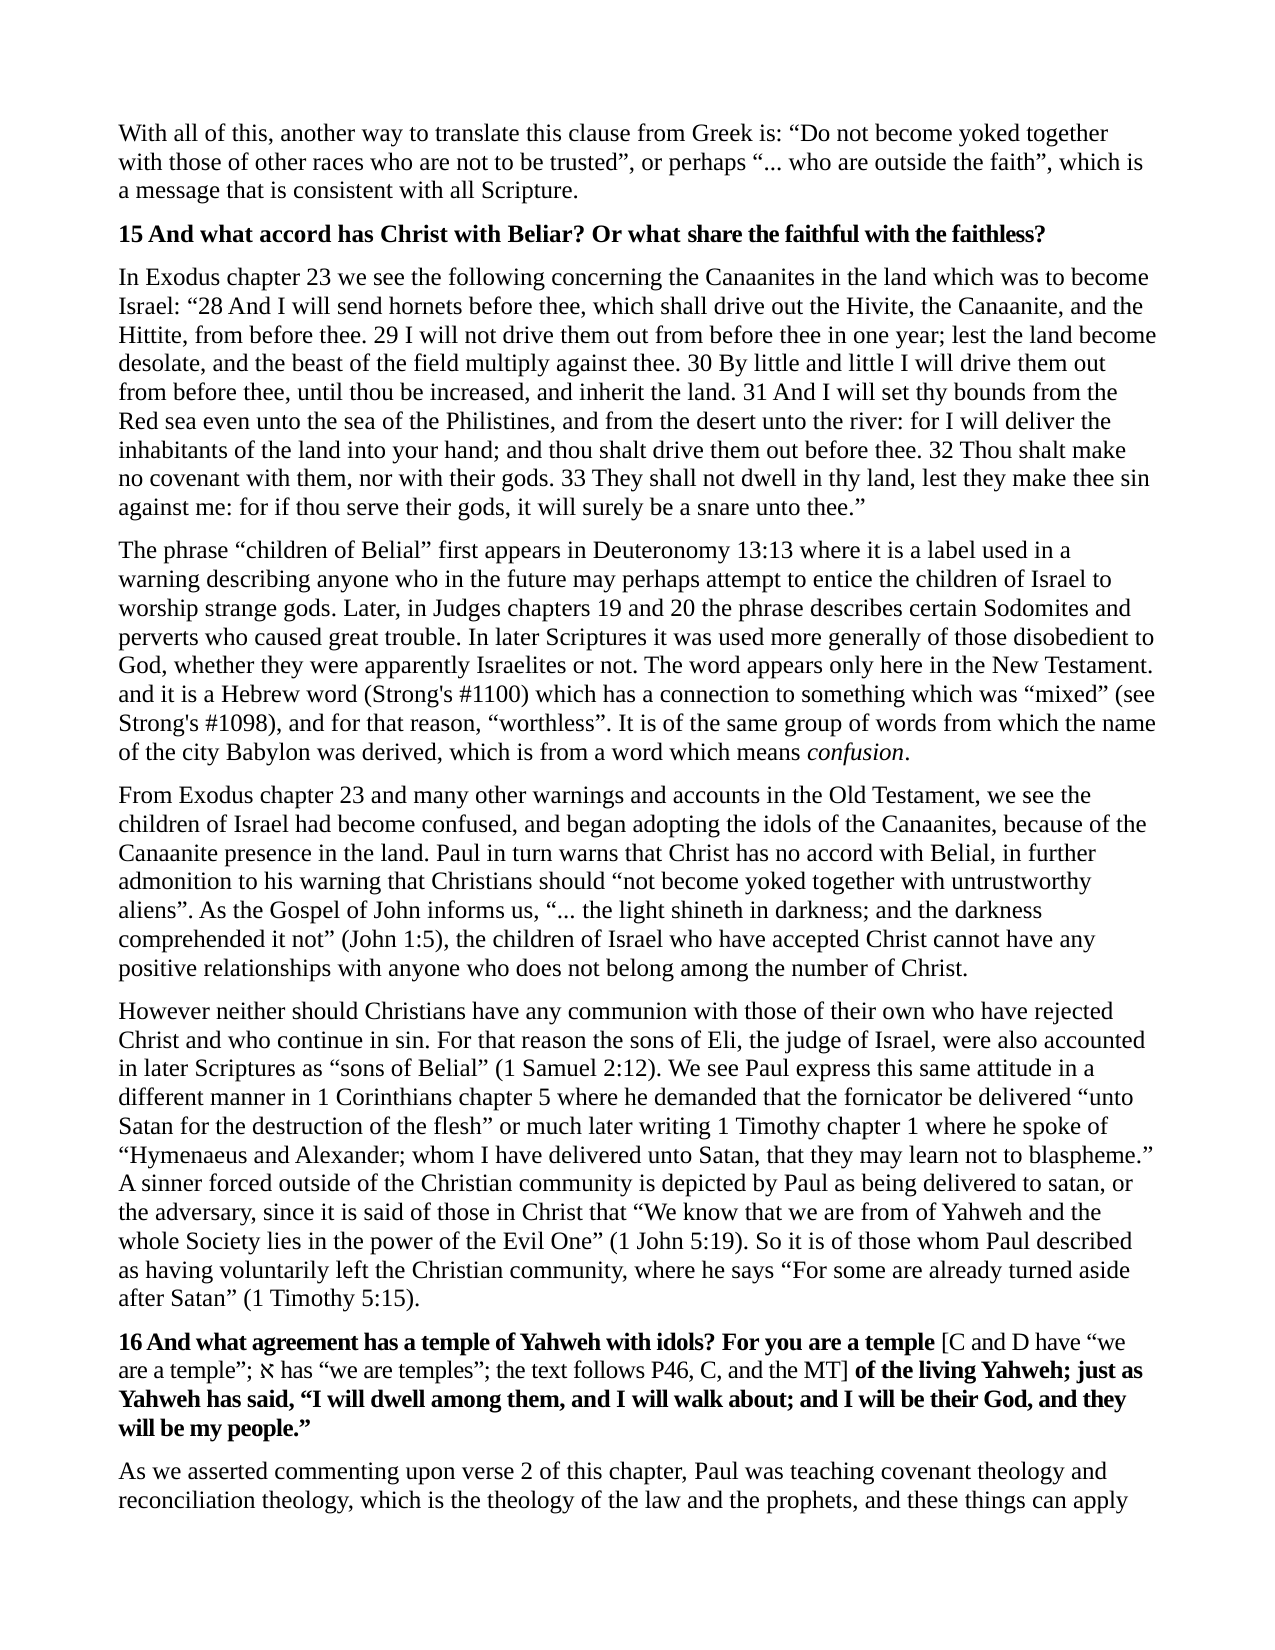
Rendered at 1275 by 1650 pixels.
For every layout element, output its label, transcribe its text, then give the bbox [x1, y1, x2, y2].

text In Exodus chapter 23 we see the following concerning the Canaanites in the land which was to become Israel: “28 And I will send hornets before thee, which shall drive out the Hivite, the Canaanite, and the Hittite, from before thee. 29 I will not drive them out from before thee in one year; lest the land become desolate, and the beast of the field multiply against thee. 30 By little and little I will drive them out from before thee, until thou be increased, and inherit the land. 31 And I will set thy bounds from the Red sea even unto the sea of the Philistines, and from the desert unto the river: for I will deliver the inhabitants of the land into your hand; and thou shalt drive them out before thee. 32 Thou shalt make no covenant with them, nor with their gods. 33 They shall not dwell in thy land, lest they make thee sin against me: for if thou serve their gods, it will surely be a snare unto thee.” [118, 262, 1157, 521]
text The phrase “children of Belial” first appears in Deuteronomy 13:13 where it is a label used in a warning describing anyone who in the future may perhaps attempt to entice the children of Israel to worship strange gods. Later, in Judges chapters 19 and 20 the phrase describes certain Sodomites and perverts who caused great trouble. In later Scriptures it was used more generally of those disobedient to God, whether they were apparently Israelites or not. The word appears only here in the New Testament. and it is a Hebrew word (Strong's #1100) which has a connection to something which was “mixed” (see Strong's #1098), and for that reason, “worthless”. It is of the same group of words from which the name of the city Babylon was derived, which is from a word which means confusion. [118, 536, 1157, 766]
text 16 And what agreement has a temple of Yahweh with idols? For you are a temple [C and D have “we are a temple”; א has “we are temples”; the text follows P46, C, and the MT] of the living Yahweh; just as Yahweh has said, “I will dwell among them, and I will walk about; and I will be their God, and they will be my people.” [118, 1327, 1157, 1442]
text However neither should Christians have any communion with those of their own who have rejected Christ and who continue in sin. For that reason the sons of Eli, the judge of Israel, were also accounted in later Scriptures as “sons of Belial” (1 Samuel 2:12). We see Paul express this same attitude in a different manner in 1 Corinthians chapter 5 where he demanded that the fornicator be delivered “unto Satan for the destruction of the flesh” or much later writing 1 Timothy chapter 1 where he spoke of “Hymenaeus and Alexander; whom I have delivered unto Satan, that they may learn not to blaspheme.” A sinner forced outside of the Christian community is depicted by Paul as being delivered to satan, or the adversary, since it is said of those in Christ that “We know that we are from of Yahweh and the whole Society lies in the power of the Evil One” (1 John 5:19). So it is of those whom Paul described as having voluntarily left the Christian community, where he says “For some are already turned aside after Satan” (1 Timothy 5:15). [118, 996, 1157, 1312]
text From Exodus chapter 23 and many other warnings and accounts in the Old Testament, we see the children of Israel had become confused, and began adopting the idols of the Canaanites, because of the Canaanite presence in the land. Paul in turn warns that Christ has no accord with Belial, in further admonition to his warning that Christians should “not become yoked together with untrustworthy aliens”. As the Gospel of John informs us, “... the light shineth in darkness; and the darkness comprehended it not” (John 1:5), the children of Israel who have accepted Christ cannot have any positive relationships with anyone who does not belong among the number of Christ. [118, 780, 1157, 981]
text With all of this, another way to translate this clause from Greek is: “Do not become yoked together with those of other races who are not to be trusted”, or perhaps “... who are outside the faith”, which is a message that is consistent with all Scripture. [118, 118, 1157, 204]
text As we asserted commenting upon verse 2 of this chapter, Paul was teaching covenant theology and reconciliation theology, which is the theology of the law and the prophets, and these things can apply [118, 1456, 1157, 1514]
text 15 And what accord has Christ with Beliar? Or what share the faithful with the faithless? [118, 219, 1157, 248]
